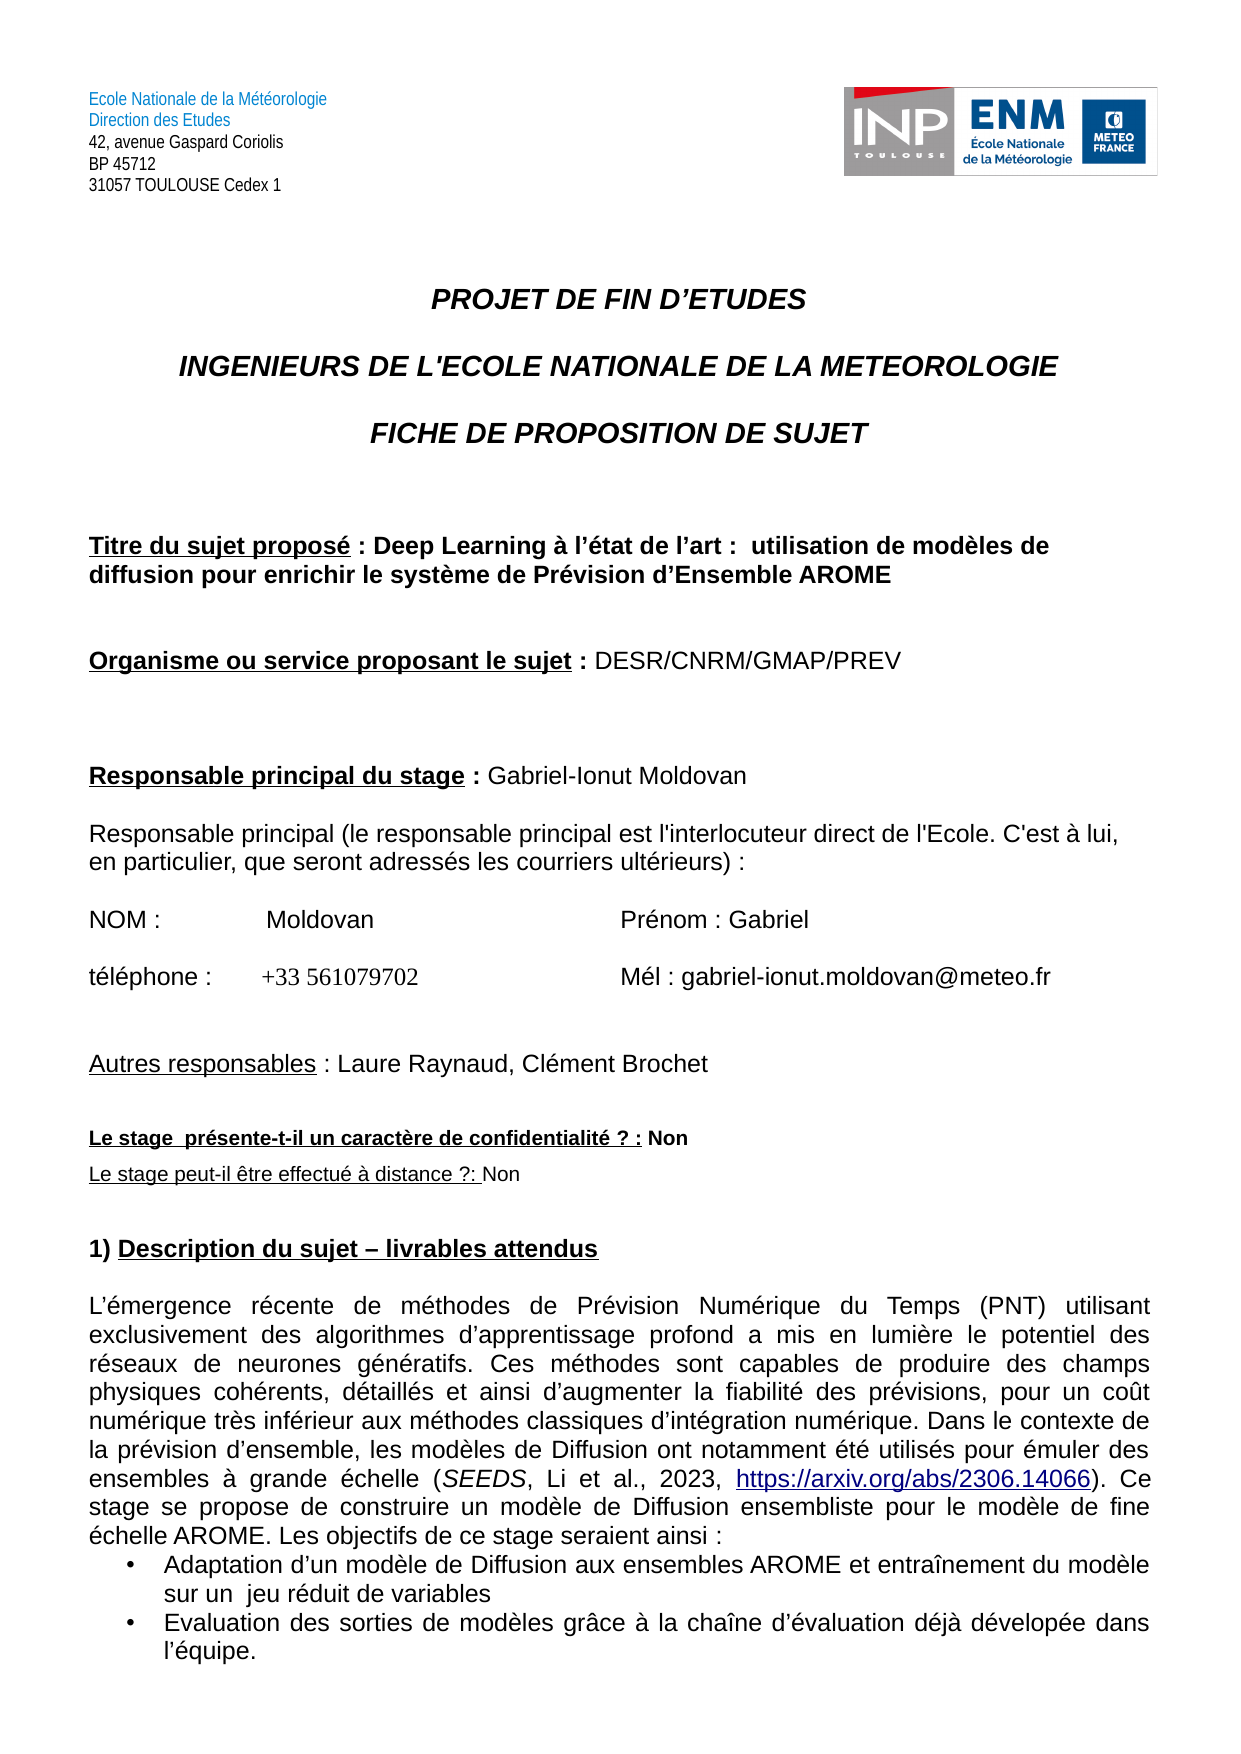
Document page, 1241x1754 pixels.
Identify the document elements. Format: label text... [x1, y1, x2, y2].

text Organisme ou service proposant le sujet : DESR/CNRM/GMAP/PREV [88, 646, 1152, 675]
text Le stage peut-il être effectué à distance ?: Non [88, 1162, 1152, 1186]
list Adaptation d’un modèle de Diffusion aux ensembles AROME et entraînement du modèle sur un jeu réduit de variables [126, 1550, 1152, 1607]
text téléphone : +33 561079702 Mél : gabriel-ionut.moldovan@meteo.fr [88, 962, 1152, 991]
text Responsable principal du stage : Gabriel-Ionut Moldovan [88, 761, 1152, 790]
text Responsable principal (le responsable principal est l'interlocuteur direct de l'Ecole. C'est à lui, en particulier, que seront adressés les courriers ultérieurs) : [88, 818, 1152, 876]
text BP 45712 [88, 152, 844, 174]
text Le stage présente-t-il un caractère de confidentialité ? : Non [88, 1125, 1152, 1149]
text 1) Description du sujet – livrables attendus [88, 1234, 1152, 1262]
text Titre du sujet proposé : Deep Learning à l’état de l’art : utilisation de modèles de diffusion pour enrichir le système de Prévision d’Ensemble AROME [88, 531, 1152, 588]
text NOM : Moldovan Prénom : Gabriel [88, 905, 1152, 933]
text FICHE DE PROPOSITION DE SUJET [88, 416, 1152, 449]
text Direction des Etudes [88, 109, 844, 131]
text L’émergence récente de méthodes de Prévision Numérique du Temps (PNT) utilisant exclusivement des algorithmes d’apprentissage profond a mis en lumière le potentiel des réseaux de neurones génératifs. Ces méthodes sont capables de produire des champs physiques cohérents, détaillés et ainsi d’augmenter la fiabilité des prévisions, pour un coût numérique très inférieur aux méthodes classiques d’intégration numérique. Dans le contexte de la prévision d’ensemble, les modèles de Diffusion ont notamment été utilisés pour émuler des ensembles à grande échelle (SEEDS, Li et al., 2023, https://arxiv.org/abs/2306.14066). Ce stage se propose de construire un modèle de Diffusion ensembliste pour le modèle de fine échelle AROME. Les objectifs de ce stage seraient ainsi : [88, 1291, 1152, 1550]
text Autres responsables : Laure Raynaud, Clément Brochet [88, 1049, 1152, 1077]
text PROJET DE FIN D’ETUDES INGENIEURS DE L'ECOLE NATIONALE DE LA METEOROLOGIE [88, 282, 1152, 382]
text 31057 TOULOUSE Cedex 1 [88, 174, 1152, 196]
text 42, avenue Gaspard Coriolis [88, 131, 844, 152]
list Evaluation des sorties de modèles grâce à la chaîne d’évaluation déjà dévelopée dans l’équipe. [126, 1607, 1152, 1665]
picture [844, 87, 1158, 176]
text Ecole Nationale de la Météorologie [88, 88, 844, 109]
